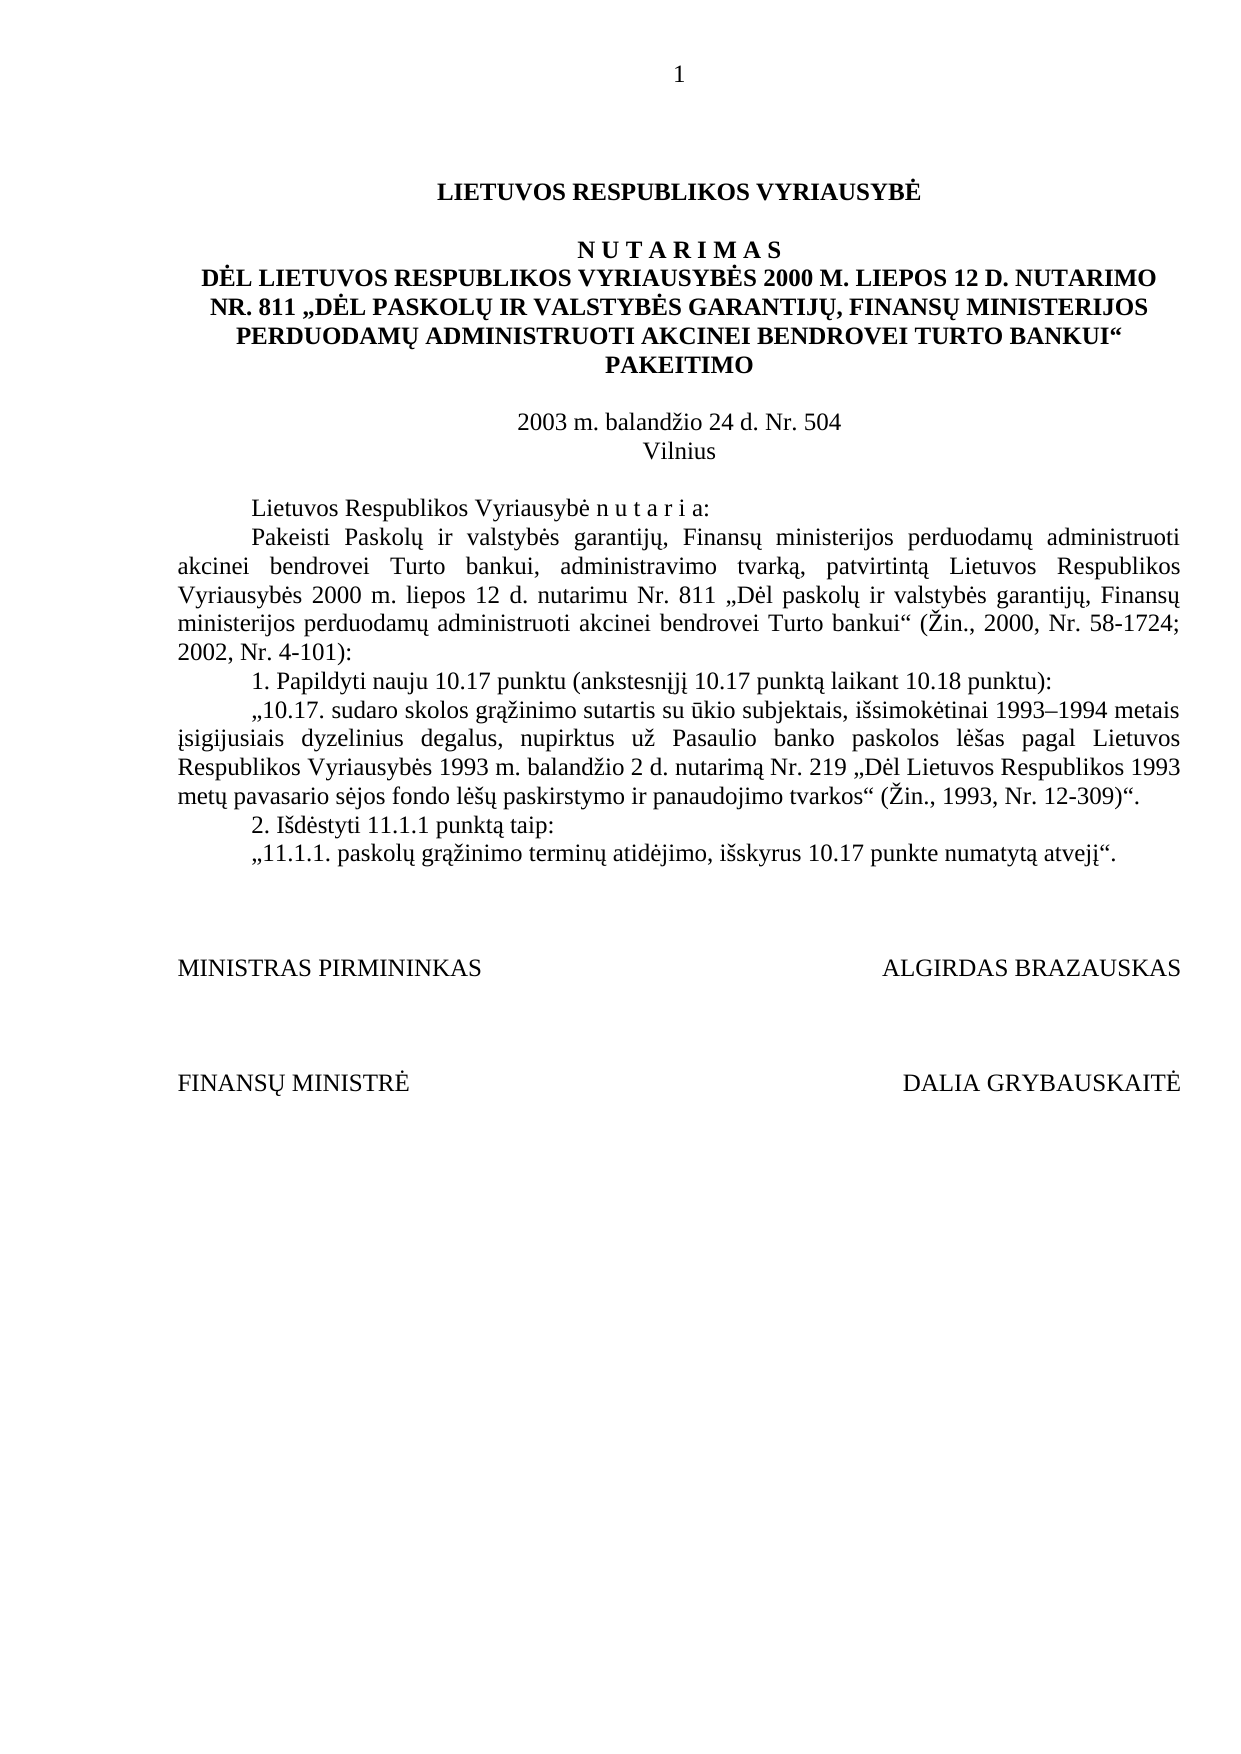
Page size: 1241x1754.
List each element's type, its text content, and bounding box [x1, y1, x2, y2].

text Lietuvos Respublikos Vyriausybė nutaria: [177, 493, 1181, 522]
text LIETUVOS RESPUBLIKOS VYRIAUSYBĖ [177, 177, 1181, 206]
text 2003 m. balandžio 24 d. Nr. 504 [177, 407, 1181, 436]
text Vilnius [177, 436, 1181, 465]
text Pakeisti Paskolų ir valstybės garantijų, Finansų ministerijos perduodamų administruoti akcinei bendrovei Turto bankui, administravimo tvarką, patvirtintą Lietuvos Respublikos Vyriausybės 2000 m. liepos 12 d. nutarimu Nr. 811 „Dėl paskolų ir valstybės garantijų, Finansų ministerijos perduodamų administruoti akcinei bendrovei Turto bankui“ (Žin., 2000, Nr. 58-1724; 2002, Nr. 4-101): [177, 522, 1181, 666]
text 2. Išdėstyti 11.1.1 punktą taip: [177, 810, 1181, 838]
text N U T A R I M A S [177, 235, 1181, 263]
text 1. Papildyti nauju 10.17 punktu (ankstesnįjį 10.17 punktą laikant 10.18 punktu): [177, 666, 1181, 695]
text DĖL LIETUVOS RESPUBLIKOS VYRIAUSYBĖS 2000 M. LIEPOS 12 D. NUTARIMO NR. 811 „DĖL PASKOLŲ IR VALSTYBĖS GARANTIJŲ, FINANSŲ MINISTERIJOS PERDUODAMŲ ADMINISTRUOTI AKCINEI BENDROVEI TURTO BANKUI“ PAKEITIMO [177, 263, 1181, 378]
text „11.1.1. paskolų grąžinimo terminų atidėjimo, išskyrus 10.17 punkte numatytą atvejį“. [177, 838, 1181, 867]
text FINANSŲ MINISTRĖ DALIA GRYBAUSKAITĖ [177, 1068, 1181, 1097]
text „10.17. sudaro skolos grąžinimo sutartis su ūkio subjektais, išsimokėtinai 1993–1994 metais įsigijusiais dyzelinius degalus, nupirktus už Pasaulio banko paskolos lėšas pagal Lietuvos Respublikos Vyriausybės 1993 m. balandžio 2 d. nutarimą Nr. 219 „Dėl Lietuvos Respublikos 1993 metų pavasario sėjos fondo lėšų paskirstymo ir panaudojimo tvarkos“ (Žin., 1993, Nr. 12-309)“. [177, 695, 1181, 810]
text MINISTRAS PIRMININKAS ALGIRDAS BRAZAUSKAS [177, 953, 1181, 982]
